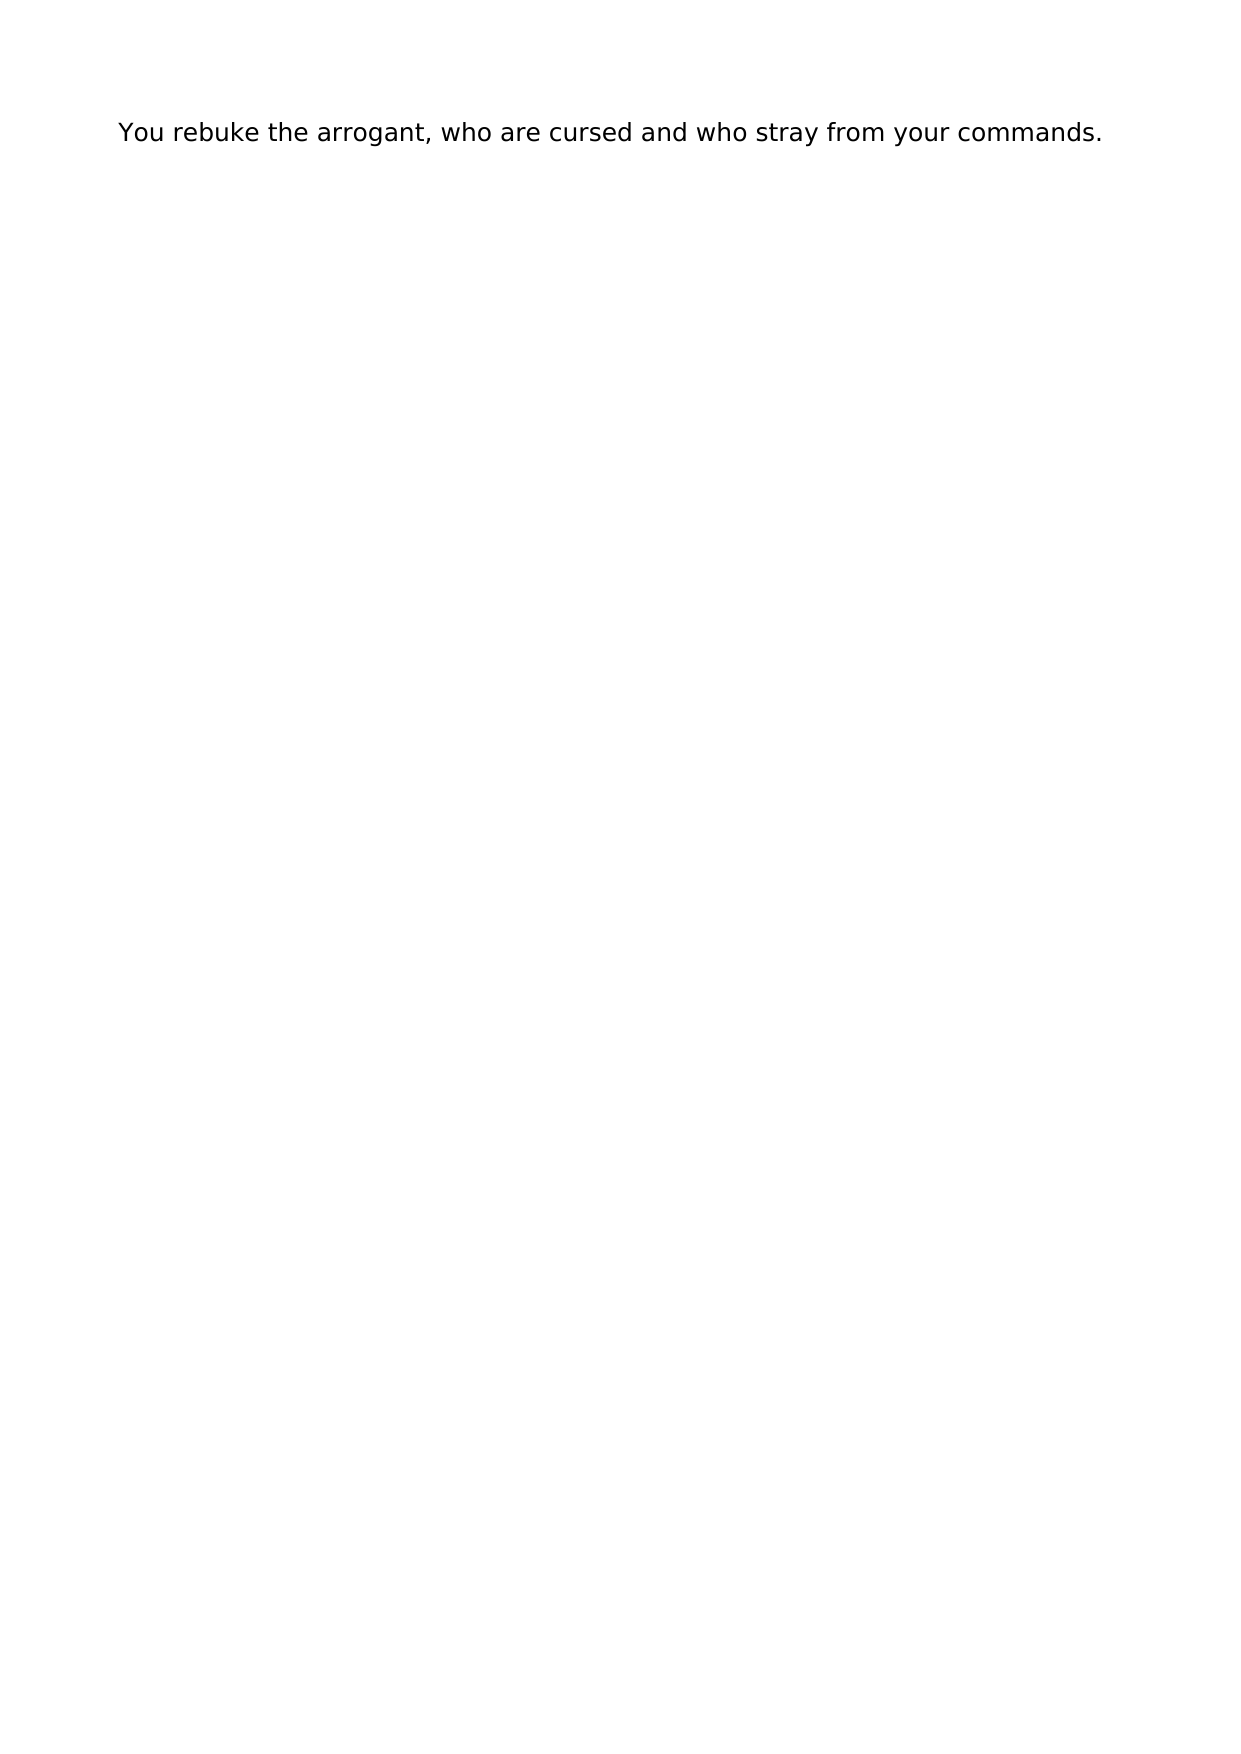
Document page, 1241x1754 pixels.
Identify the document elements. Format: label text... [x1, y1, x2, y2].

text You rebuke the arrogant, who are cursed and who stray from your commands. [118, 118, 1122, 147]
